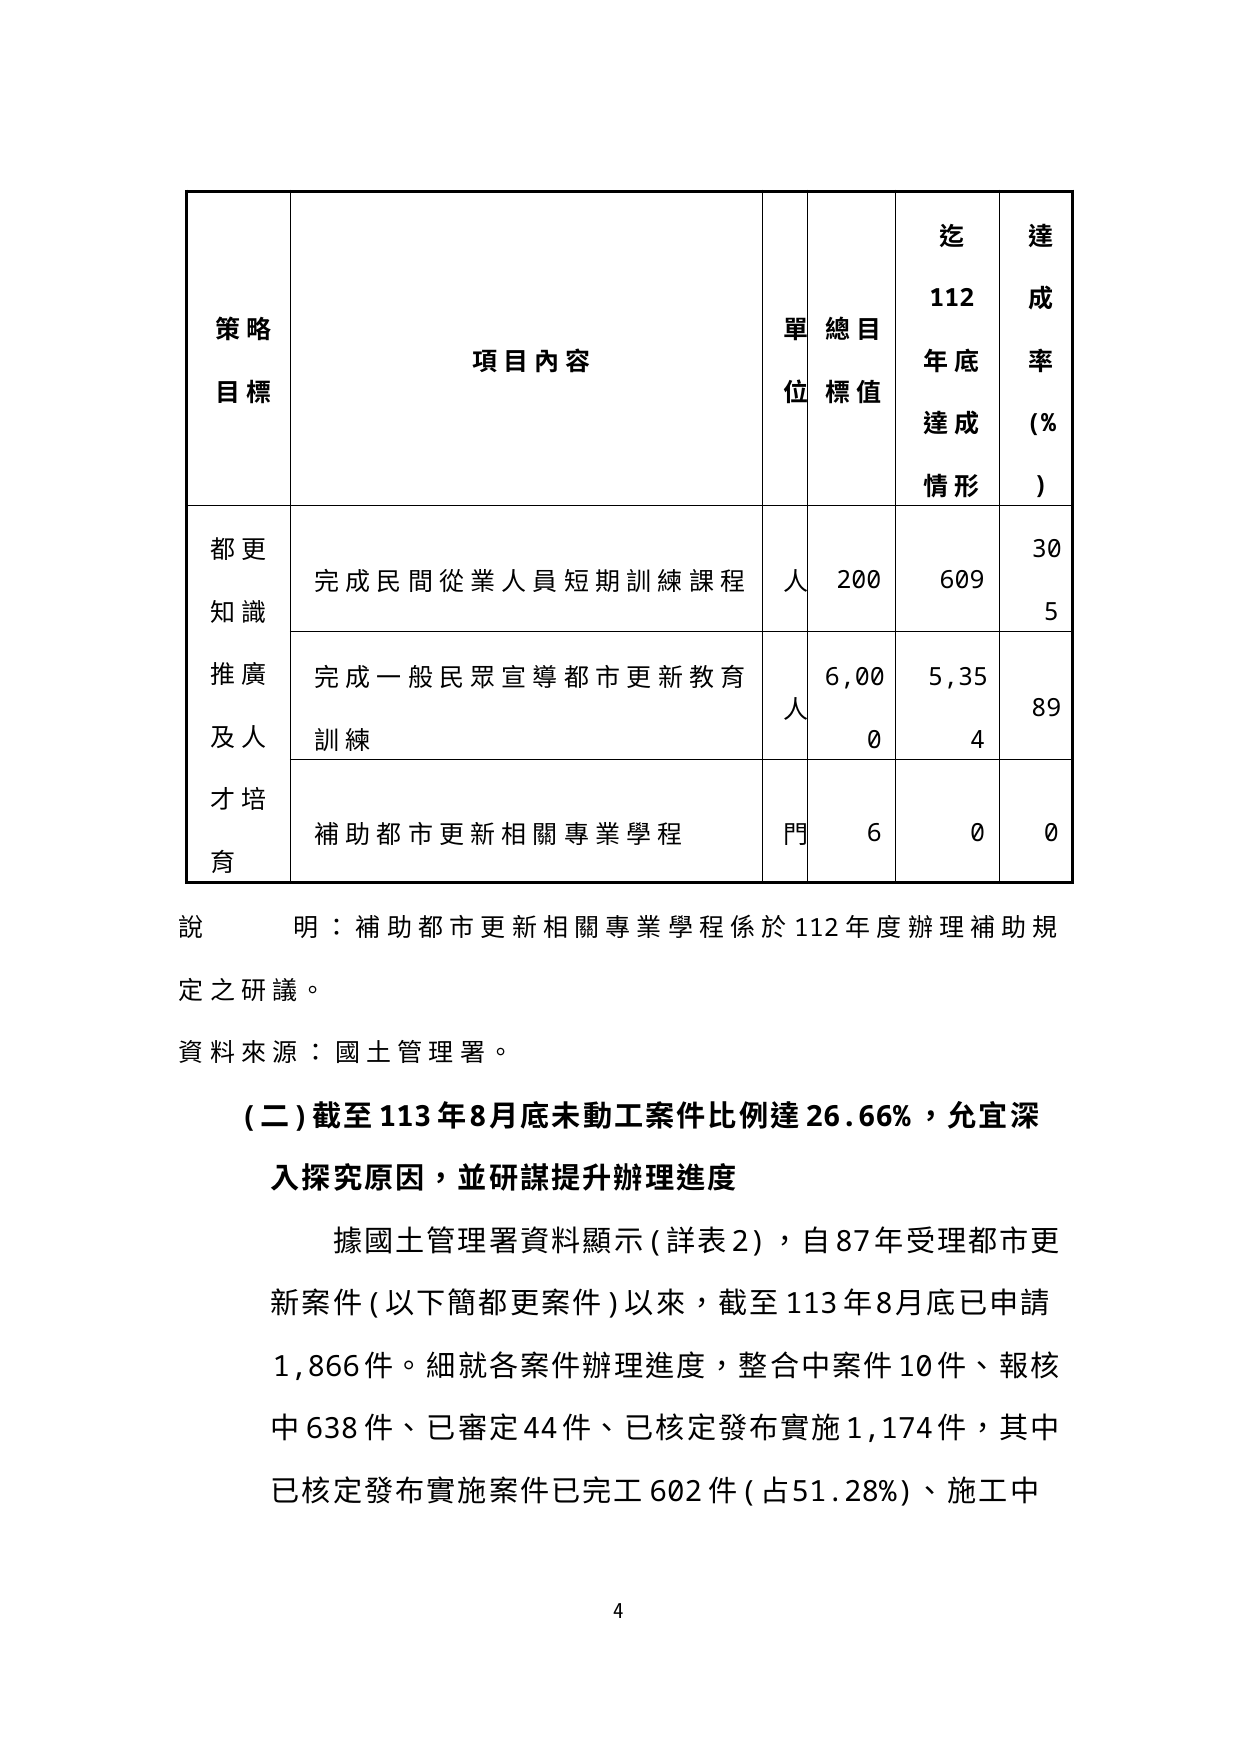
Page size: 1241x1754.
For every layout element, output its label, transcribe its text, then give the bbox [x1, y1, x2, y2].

table_cell 0 [1000, 760, 1071, 881]
text 據國土管理署資料顯示(詳表2)，自87年受理都市更新案件(以下簡都更案件)以來，截至113年8月底已申請1,866件。細就各案件辦理進度，整合中案件10件、報核中638件、已審定44件、已核定發布實施1,174件，其中已核定發布實施案件已完工602件(占51.28%)、施工中 [264, 1197, 1061, 1509]
table_cell 完成一般民眾宣導都市更新教育訓練 [291, 632, 762, 759]
table_cell 補助都市更新相關專業學程 [291, 760, 762, 881]
table_cell 0 [896, 760, 999, 881]
table_cell 200 [808, 506, 895, 631]
table_cell 5,354 [896, 632, 999, 759]
table_cell 305 [1000, 506, 1071, 631]
table_cell 609 [896, 506, 999, 631]
text 說 明：補助都市更新相關專業學程係於112年度辦理補助規定之研議。 [176, 884, 1061, 1009]
table_header 迄112年底達成情形 [896, 193, 999, 505]
table_header 總目標值 [808, 193, 895, 505]
table_cell 完成民間從業人員短期訓練課程 [291, 506, 762, 631]
table_cell 6,000 [808, 632, 895, 759]
table_cell 89 [1000, 632, 1071, 759]
table_cell 人 [763, 506, 807, 631]
table_header 項目內容 [291, 193, 762, 505]
text (二)截至113年8月底未動工案件比例達26.66%，允宜深入探究原因，並研謀提升辦理進度 [234, 1072, 1061, 1197]
table_cell 都更知識推廣及人才培育 [188, 506, 290, 881]
table_cell 6 [808, 760, 895, 881]
text 資料來源：國土管理署。 [176, 1009, 1061, 1072]
table_cell 門 [763, 760, 807, 881]
table_header 策略 目標 [188, 193, 290, 505]
table_header 達成率(%) [1000, 193, 1071, 505]
table_cell 人 [763, 632, 807, 759]
table_header 單位 [763, 193, 807, 505]
